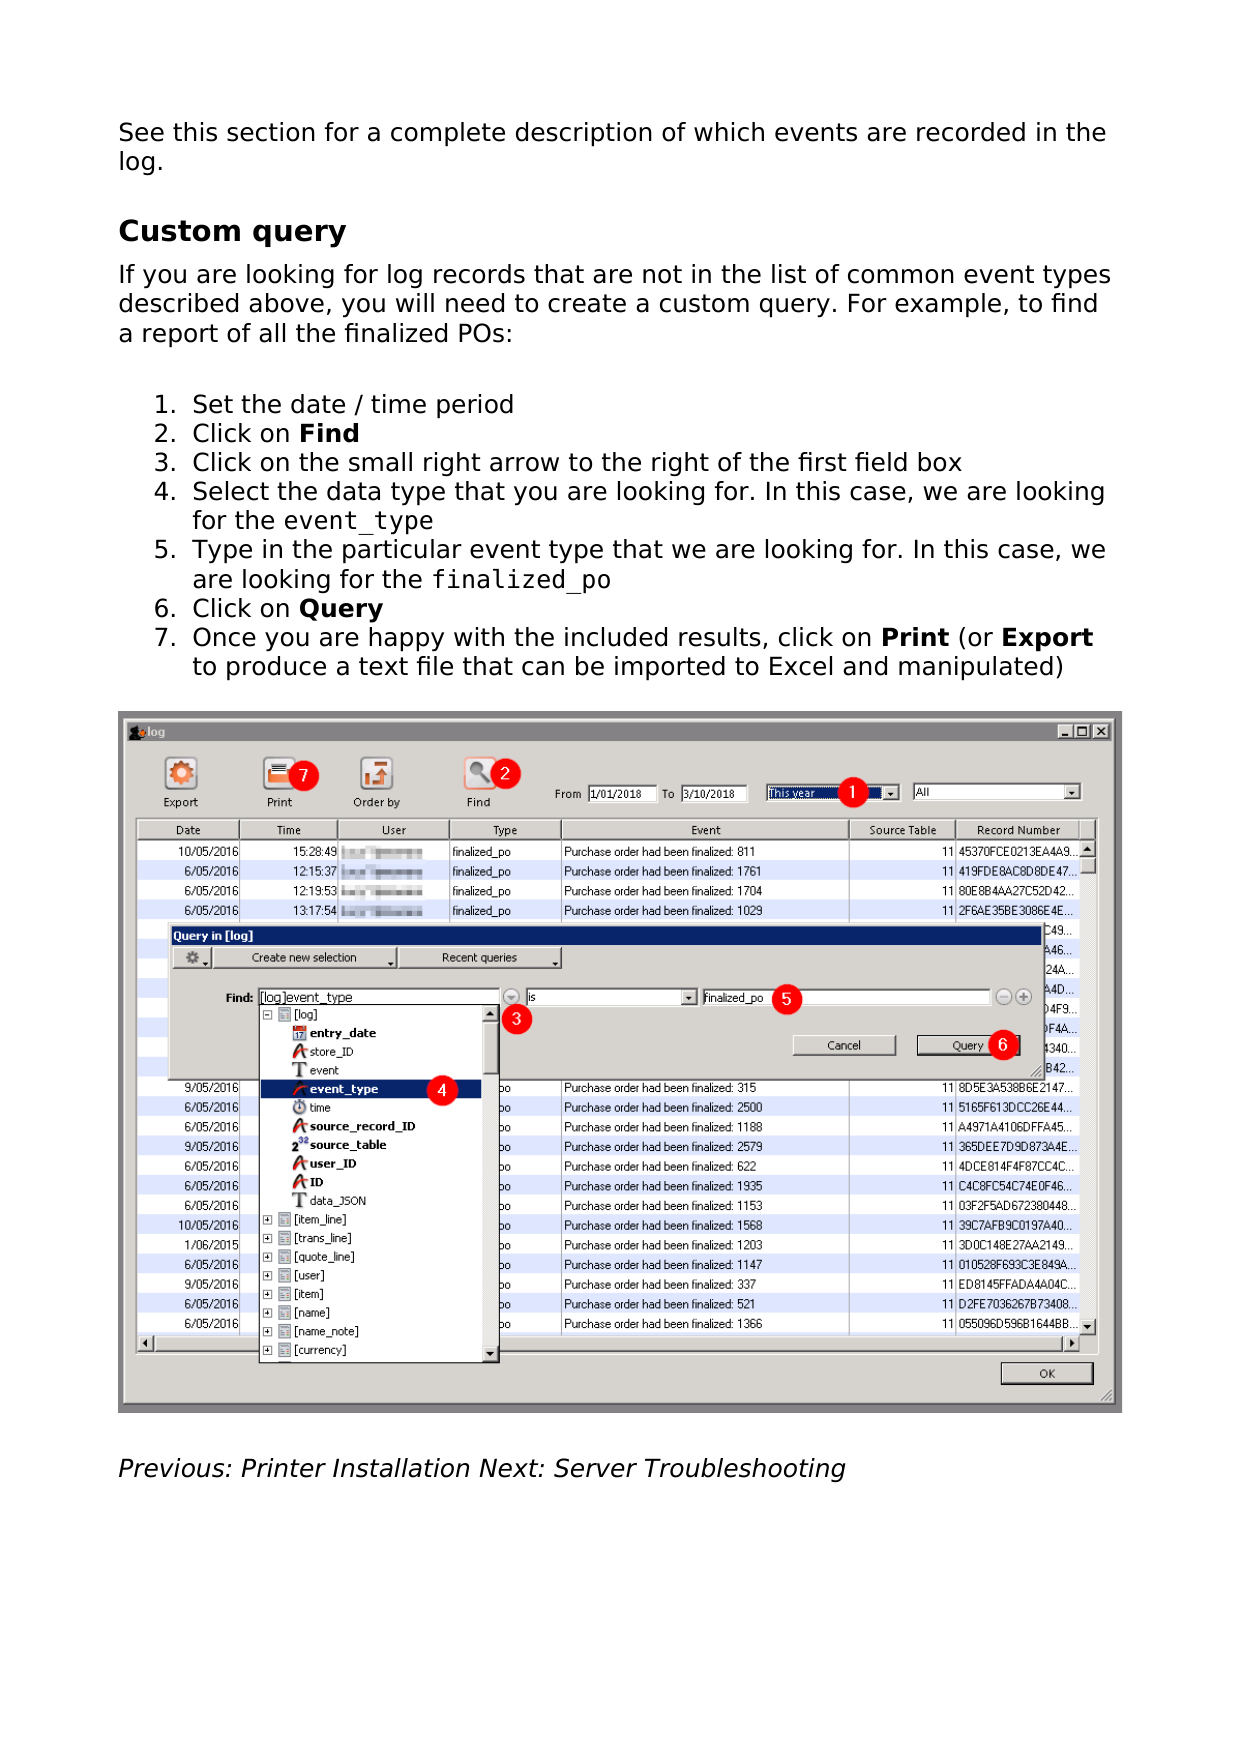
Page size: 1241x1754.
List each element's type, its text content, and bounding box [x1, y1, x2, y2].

list Select the data type that you are looking for. In this case, we are looking for the event_type [177, 477, 1122, 536]
list Type in the particular event type that we are looking for. In this case, we are looking for the finalized_po [177, 536, 1122, 594]
text See this section for a complete description of which events are recorded in the log. [118, 118, 1122, 176]
list Click on Query [177, 594, 1122, 623]
picture [118, 711, 1123, 1413]
text Previous: Printer Installation Next: Server Troubleshooting [118, 1455, 1122, 1484]
list Once you are happy with the included results, click on Print (or Export to produce a text file that can be imported to Excel and manipulated) [177, 623, 1122, 682]
list Click on the small right arrow to the right of the first field box [177, 448, 1122, 477]
list Set the date / time period [177, 390, 1122, 419]
list Click on Find [177, 419, 1122, 448]
subtitle Custom query [118, 214, 1122, 248]
text If you are looking for log records that are not in the list of common event types described above, you will need to create a custom query. For example, to find a report of all the finalized POs: [118, 260, 1122, 348]
